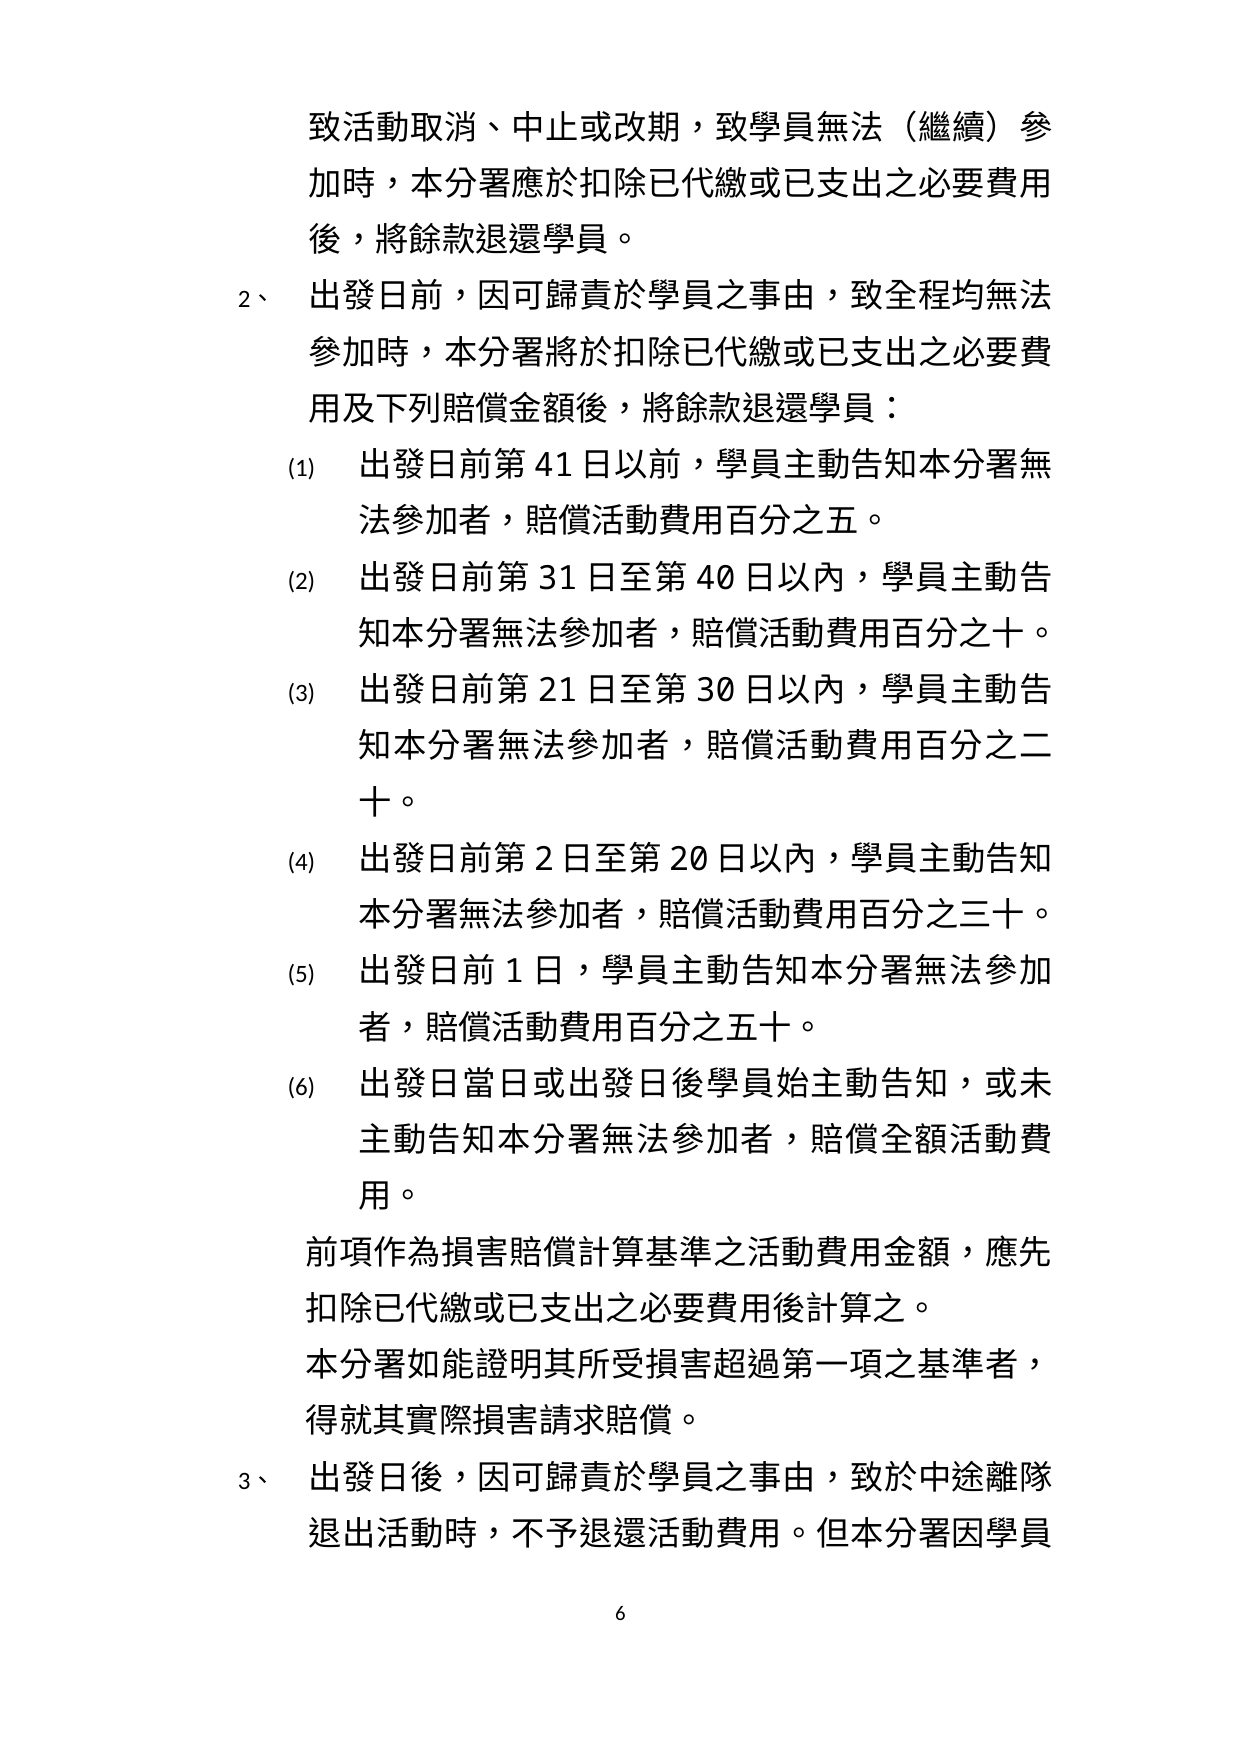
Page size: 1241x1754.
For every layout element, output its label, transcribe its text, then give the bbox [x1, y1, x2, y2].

list 出發日後，因可歸責於學員之事由，致於中途離隊退出活動時，不予退還活動費用。但本分署因學員 [238, 1444, 1053, 1557]
list 出發日前1日，學員主動告知本分署無法參加者，賠償活動費用百分之五十。 [287, 938, 1053, 1050]
list 出發日當日或出發日後學員始主動告知，或未主動告知本分署無法參加者，賠償全額活動費用。 [287, 1050, 1053, 1219]
list 出發日前第41日以前，學員主動告知本分署無法參加者，賠償活動費用百分之五。 [287, 432, 1053, 544]
text 前項作為損害賠償計算基準之活動費用金額，應先 扣除已代繳或已支出之必要費用後計算之。 [306, 1219, 1053, 1332]
list 出發日前第2日至第20日以內，學員主動告知本分署無法參加者，賠償活動費用百分之三十。 [287, 825, 1053, 938]
list 出發日前第31日至第40日以內，學員主動告知本分署無法參加者，賠償活動費用百分之十。 [287, 544, 1053, 657]
list 出發日前、出發日當日或出發日後，因天然災害、重大事故、其他不可抗力或不可歸責於學員之事由，致活動取消、中止或改期，致學員無法（繼續）參加時，本分署應於扣除已代繳或已支出之必要費用後，將餘款退還學員。 [238, 94, 1053, 263]
text 本分署如能證明其所受損害超過第一項之基準者，得就其實際損害請求賠償。 [306, 1332, 1053, 1444]
list 出發日前，因可歸責於學員之事由，致全程均無法參加時，本分署將於扣除已代繳或已支出之必要費用及下列賠償金額後，將餘款退還學員： [238, 263, 1053, 432]
list 出發日前第21日至第30日以內，學員主動告知本分署無法參加者，賠償活動費用百分之二十。 [287, 657, 1053, 825]
